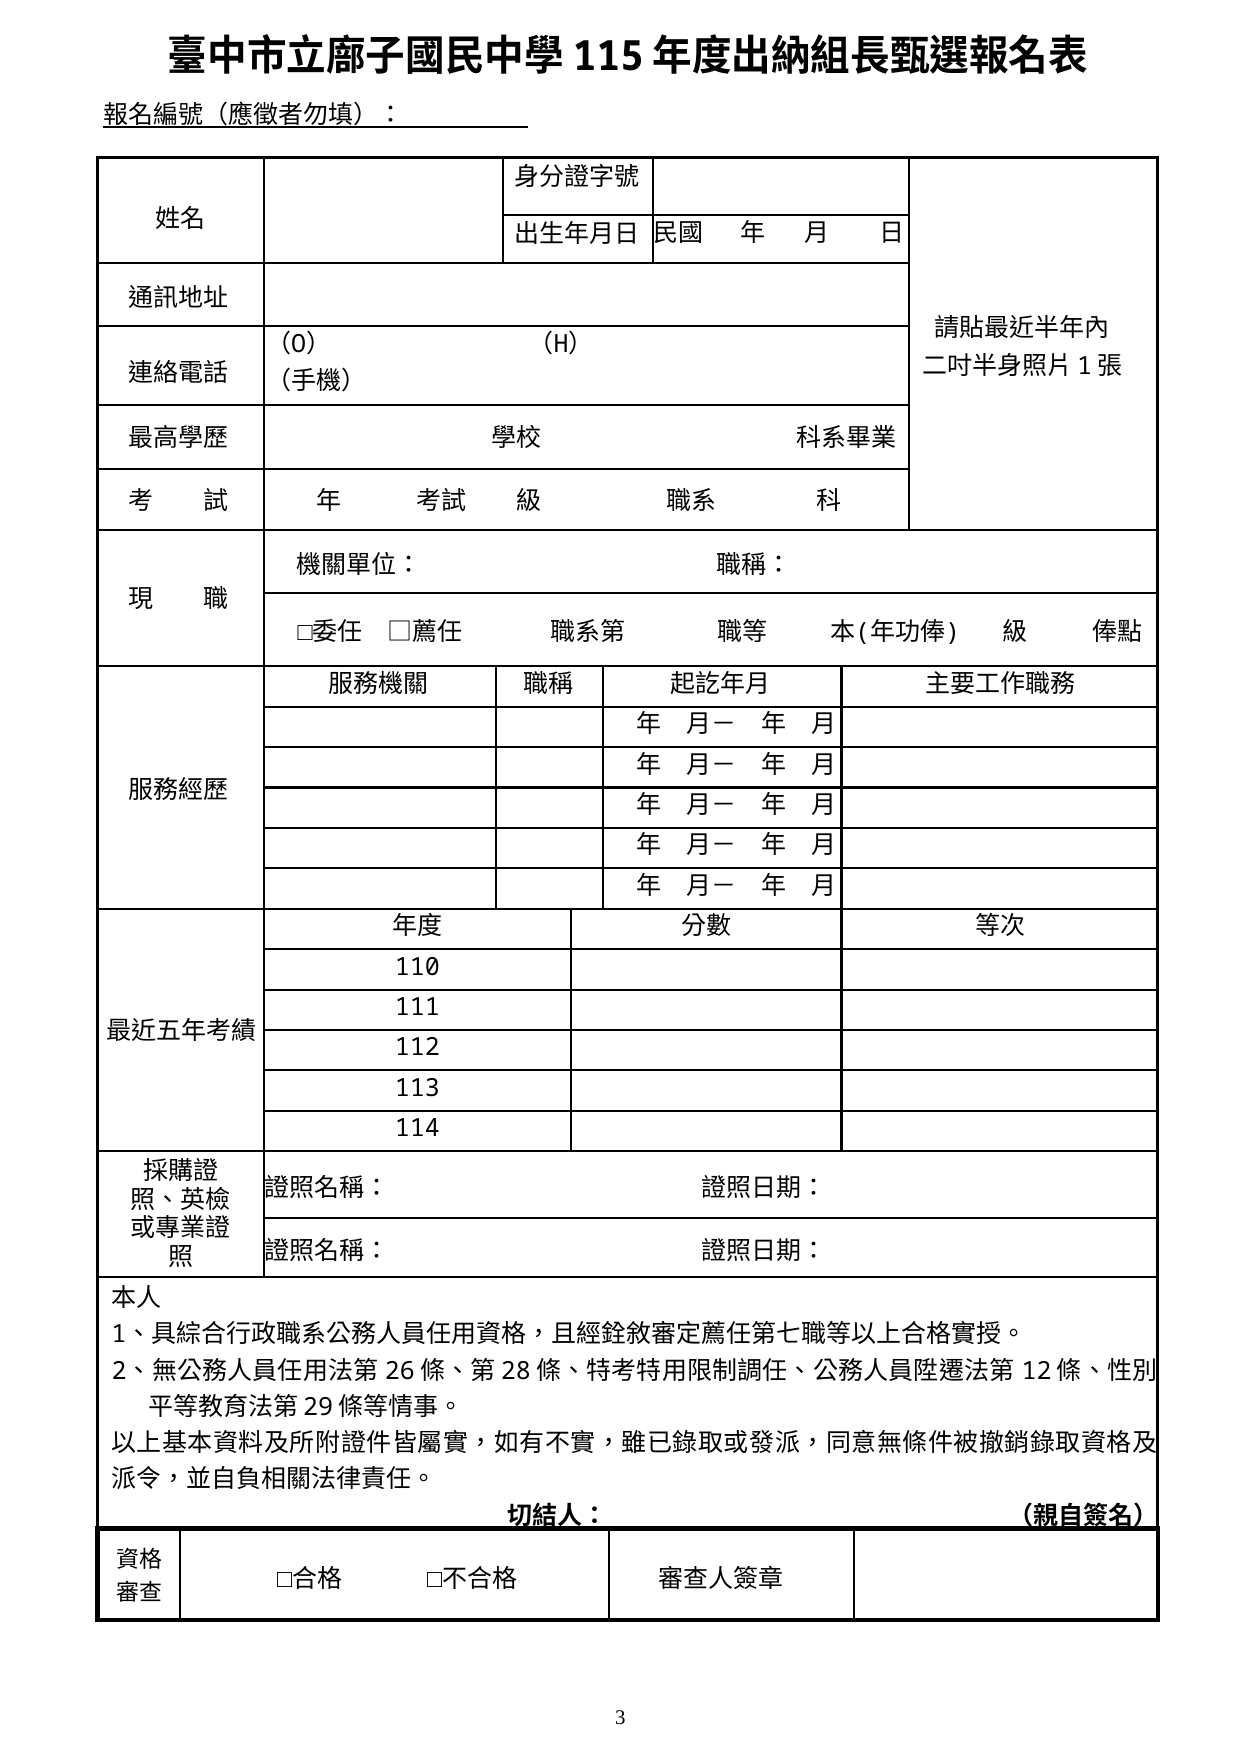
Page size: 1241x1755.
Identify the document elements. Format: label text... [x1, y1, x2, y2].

table_cell 113 [265, 1071, 570, 1110]
table_cell [572, 950, 840, 988]
table_cell 年 月－ 年 月 [604, 829, 840, 867]
table_cell 最高學歷 [99, 406, 263, 468]
table_cell [855, 1531, 1156, 1618]
table_cell [265, 708, 495, 746]
table_cell 資格 審查 [100, 1531, 179, 1618]
table_cell [572, 991, 840, 1029]
table_cell [265, 869, 495, 908]
table_cell 112 [265, 1031, 570, 1069]
table_cell [497, 748, 602, 786]
table_cell [497, 789, 602, 827]
table_cell [843, 708, 1156, 746]
table_cell 分數 [572, 910, 840, 948]
table_cell 證照名稱： 證照日期： [265, 1152, 1156, 1217]
table_cell 證照名稱： 證照日期： [265, 1219, 1156, 1276]
table_cell 等次 [843, 910, 1156, 948]
table_cell [572, 1112, 840, 1150]
table_cell 出生年月日 [504, 216, 652, 262]
table_header [265, 159, 502, 262]
table_cell 年 月－ 年 月 [604, 748, 840, 786]
table_cell [843, 1031, 1156, 1069]
table_cell 起訖年月 [604, 667, 840, 706]
table_cell [265, 829, 495, 867]
table_cell 機關單位： 職稱： [265, 531, 1156, 592]
table_cell □委任 □薦任 職系第 職等 本(年功俸) 級 俸點 [265, 594, 1156, 665]
table_cell 年 月－ 年 月 [604, 708, 840, 746]
table_cell [572, 1071, 840, 1110]
table_cell 年度 [265, 910, 570, 948]
table_cell 學校 科系畢業 [265, 406, 908, 468]
table_cell □合格 □不合格 [181, 1531, 608, 1618]
table_cell 現 職 [99, 531, 263, 665]
table_cell [843, 748, 1156, 786]
table_cell 民國 年 月 日 [654, 216, 908, 262]
table_header [654, 159, 908, 213]
table_cell [843, 991, 1156, 1029]
table_cell 連絡電話 [99, 327, 263, 404]
table_cell 審查人簽章 [610, 1531, 853, 1618]
table_header 請貼最近半年內 二吋半身照片1張 [910, 159, 1156, 529]
table_cell [843, 829, 1156, 867]
table_cell [265, 264, 908, 325]
table_cell 服務機關 [265, 667, 495, 706]
table_cell [265, 789, 495, 827]
table_cell 年 月－ 年 月 [604, 869, 840, 908]
table_cell [843, 950, 1156, 988]
table_cell 服務經歷 [99, 667, 263, 908]
table_cell [497, 869, 602, 908]
table_cell 年 考試 級 職系 科 [265, 470, 908, 529]
table_header 身分證字號 [504, 159, 652, 213]
table_cell [497, 708, 602, 746]
table_cell [843, 789, 1156, 827]
text 報名編號（應徵者勿填）： [103, 95, 1167, 131]
table_cell [265, 748, 495, 786]
table_cell 111 [265, 991, 570, 1029]
table_cell 110 [265, 950, 570, 988]
table_cell 通訊地址 [99, 264, 263, 325]
table_cell [843, 869, 1156, 908]
table_cell [843, 1112, 1156, 1150]
table_cell [497, 829, 602, 867]
table_header 姓名 [99, 159, 263, 262]
table_cell 採購證照、英檢或專業證照 [99, 1152, 263, 1276]
table_cell [843, 1071, 1156, 1110]
table_cell 職稱 [497, 667, 602, 706]
table_cell 最近五年考績 [99, 910, 263, 1150]
table_cell [572, 1031, 840, 1069]
table_cell 考 試 [99, 470, 263, 529]
table_cell 114 [265, 1112, 570, 1150]
table_cell 主要工作職務 [843, 667, 1156, 706]
table_cell （O） （H） （手機） [265, 327, 908, 404]
table_cell 本人 1、具綜合行政職系公務人員任用資格，且經銓敘審定薦任第七職等以上合格實授。 2、無公務人員任用法第26條、第28條、特考特用限制調任、公務人員陞遷法第12條、性別平等教育法第29條等情事。 以上基本資料及所附證件皆屬實，如有不實，雖已錄取或發派，同意無條件被撤銷錄取資格及派令，並自負相關法律責任。 切結人： （親自簽名） [99, 1278, 1156, 1526]
subtitle 臺中市立廍子國民中學115年度出納組長甄選報名表 [89, 35, 1167, 79]
table_cell 年 月－ 年 月 [604, 789, 840, 827]
